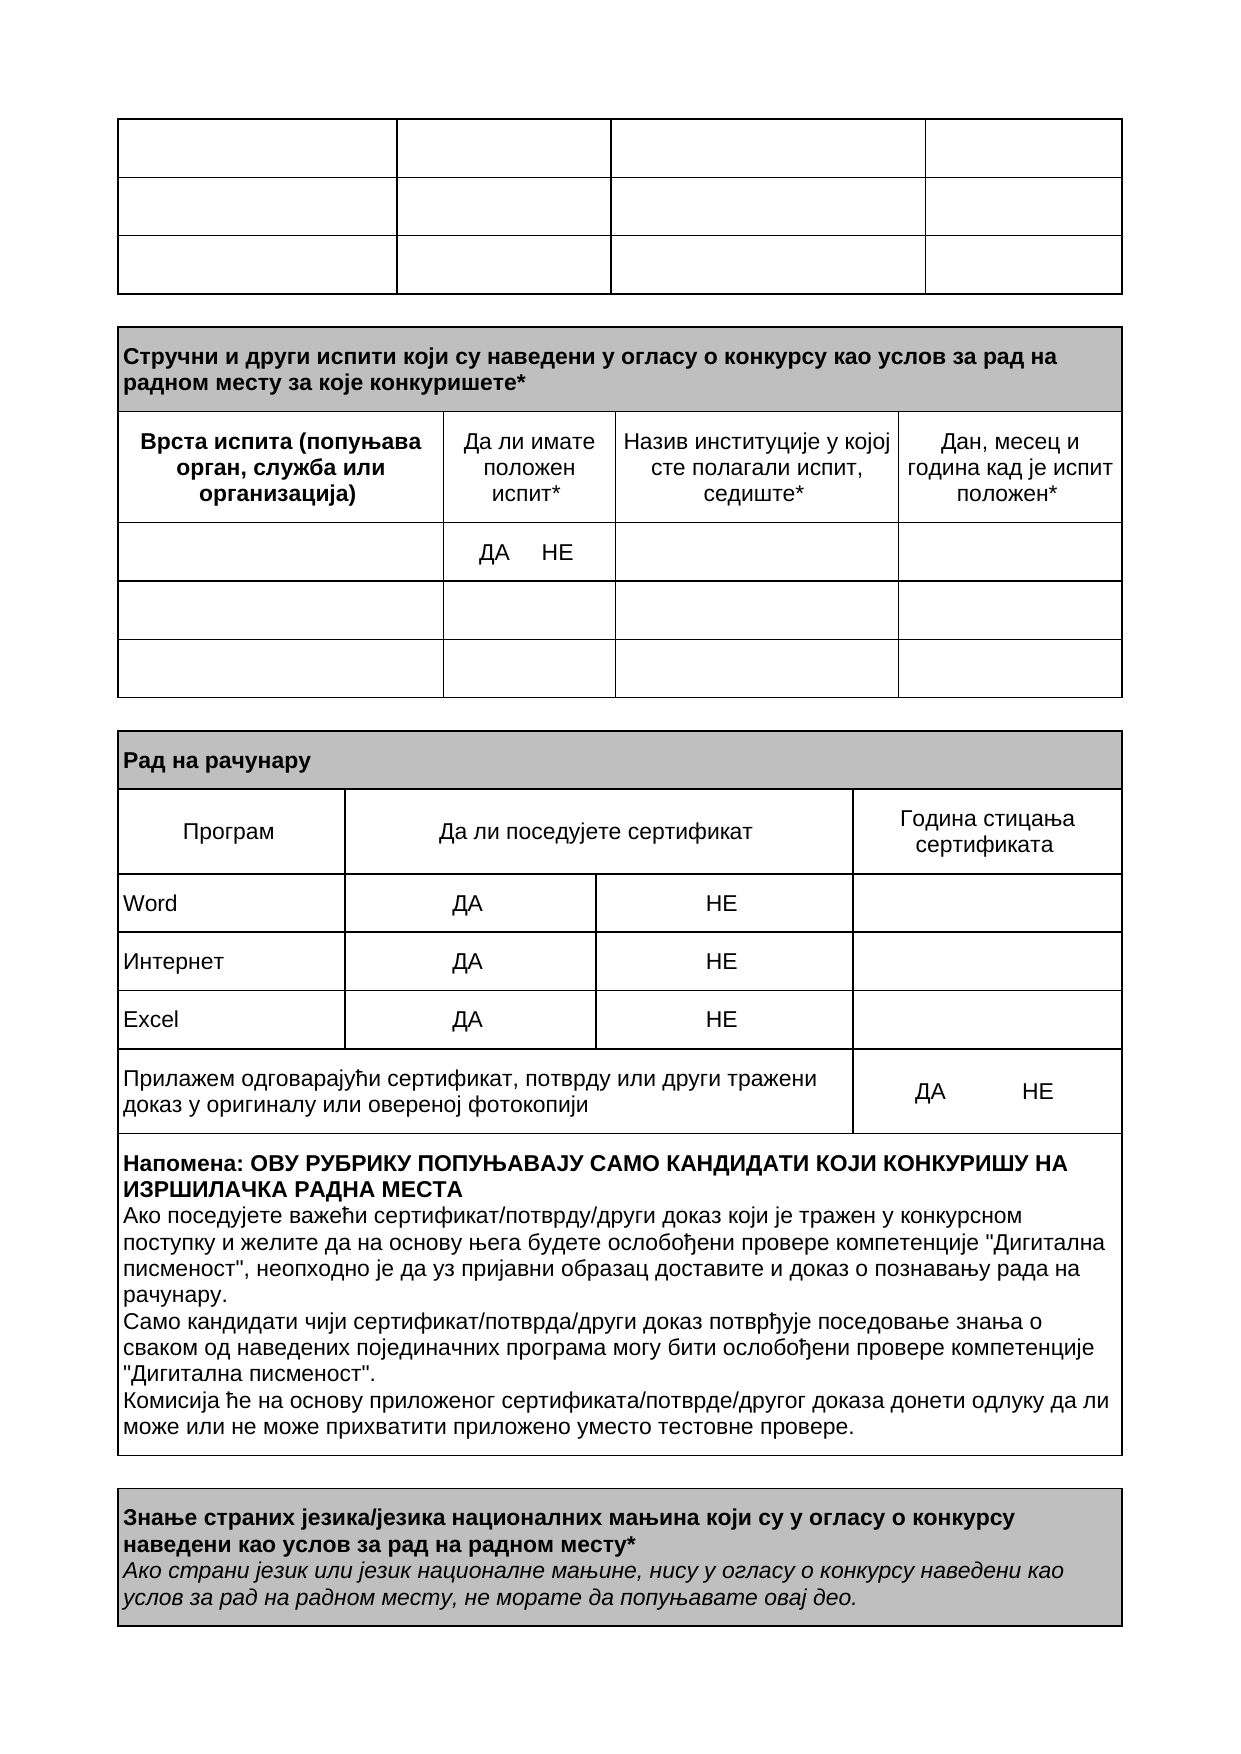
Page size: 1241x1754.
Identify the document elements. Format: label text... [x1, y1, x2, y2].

table_cell [398, 236, 610, 293]
table_cell Да ли имате положен испит* [444, 412, 615, 522]
table_header Рад на рачунару [119, 732, 1121, 788]
table_cell [119, 236, 396, 293]
table_cell Напомена: ОВУ РУБРИКУ ПОПУЊАВАЈУ САМО КАНДИДАТИ КОЈИ КОНКУРИШУ НА ИЗРШИЛАЧКА РАДНА МЕСТА Ако поседујете важећи сертификат/потврду/други доказ који је тражен у конкурсном поступку и желите да на основу њега будете ослобођени провере компетенције "Дигитална писменост", неопходно је да уз пријавни образац доставите и доказ о познавању рада на рачунару. Само кандидати чији сертификат/потврда/други доказ потврђује поседовање знања о сваком од наведених појединачних програма могу бити ослобођени провере компетенције "Дигитална писменост". Комисија ће на основу приложеног сертификата/потврде/другог доказа донети одлуку да ли може или не може прихватити приложено уместо тестовне провере. [119, 1134, 1121, 1454]
table_cell [119, 523, 443, 580]
table_cell [398, 120, 610, 176]
table_cell [612, 120, 925, 176]
table_cell [899, 582, 1121, 638]
table_cell [616, 523, 898, 580]
table_cell Excel [119, 991, 344, 1048]
table_cell [899, 640, 1121, 697]
table_cell НЕ [597, 933, 852, 989]
table_cell Врста испита (попуњава орган, служба или организација) [119, 412, 443, 522]
table_cell ДА [346, 991, 595, 1048]
table_cell [926, 178, 1121, 235]
table_header Знање страних језика/језика националних мањина који су у огласу о конкурсу наведени као услов за рад на радном месту* Ако страни језик или језик националне мањине, нису у огласу о конкурсу наведени као услов за рад на радном месту, не морате да попуњавате овај део. [119, 1489, 1121, 1625]
table_cell [854, 933, 1121, 989]
table_cell Да ли поседујете сертификат [346, 790, 852, 873]
table_cell [616, 582, 898, 638]
table_cell Интернет [119, 933, 344, 989]
table_cell Дан, месец и година кад је испит положен* [899, 412, 1121, 522]
table_cell [398, 178, 610, 235]
table_cell Програм [119, 790, 344, 873]
table_cell [612, 236, 925, 293]
table_cell ДА НЕ [444, 523, 615, 580]
table_cell [616, 640, 898, 697]
table_cell [926, 120, 1121, 176]
table_cell [119, 582, 443, 638]
table_cell [444, 640, 615, 697]
table_cell [854, 991, 1121, 1048]
table_cell [854, 875, 1121, 931]
table_cell [899, 523, 1121, 580]
table_cell Година стицања сертификата [854, 790, 1121, 873]
table_cell ДА [346, 933, 595, 989]
table_cell ДА [346, 875, 595, 931]
table_cell [444, 582, 615, 638]
table_cell [119, 120, 396, 176]
table_header Стручни и други испити који су наведени у огласу о конкурсу као услов за рад на радном месту за које конкуришете* [119, 328, 1121, 411]
table_cell ДА НЕ [854, 1050, 1121, 1133]
table_cell НЕ [597, 991, 852, 1048]
table_cell [926, 236, 1121, 293]
table_cell [119, 640, 443, 697]
table_cell [119, 178, 396, 235]
table_cell НЕ [597, 875, 852, 931]
table_cell [612, 178, 925, 235]
table_cell Назив институције у којој сте полагали испит, седиште* [616, 412, 898, 522]
table_cell Word [119, 875, 344, 931]
table_cell Прилажем одговарајући сертификат, потврду или други тражени доказ у оригиналу или овереној фотокопији [119, 1050, 852, 1133]
